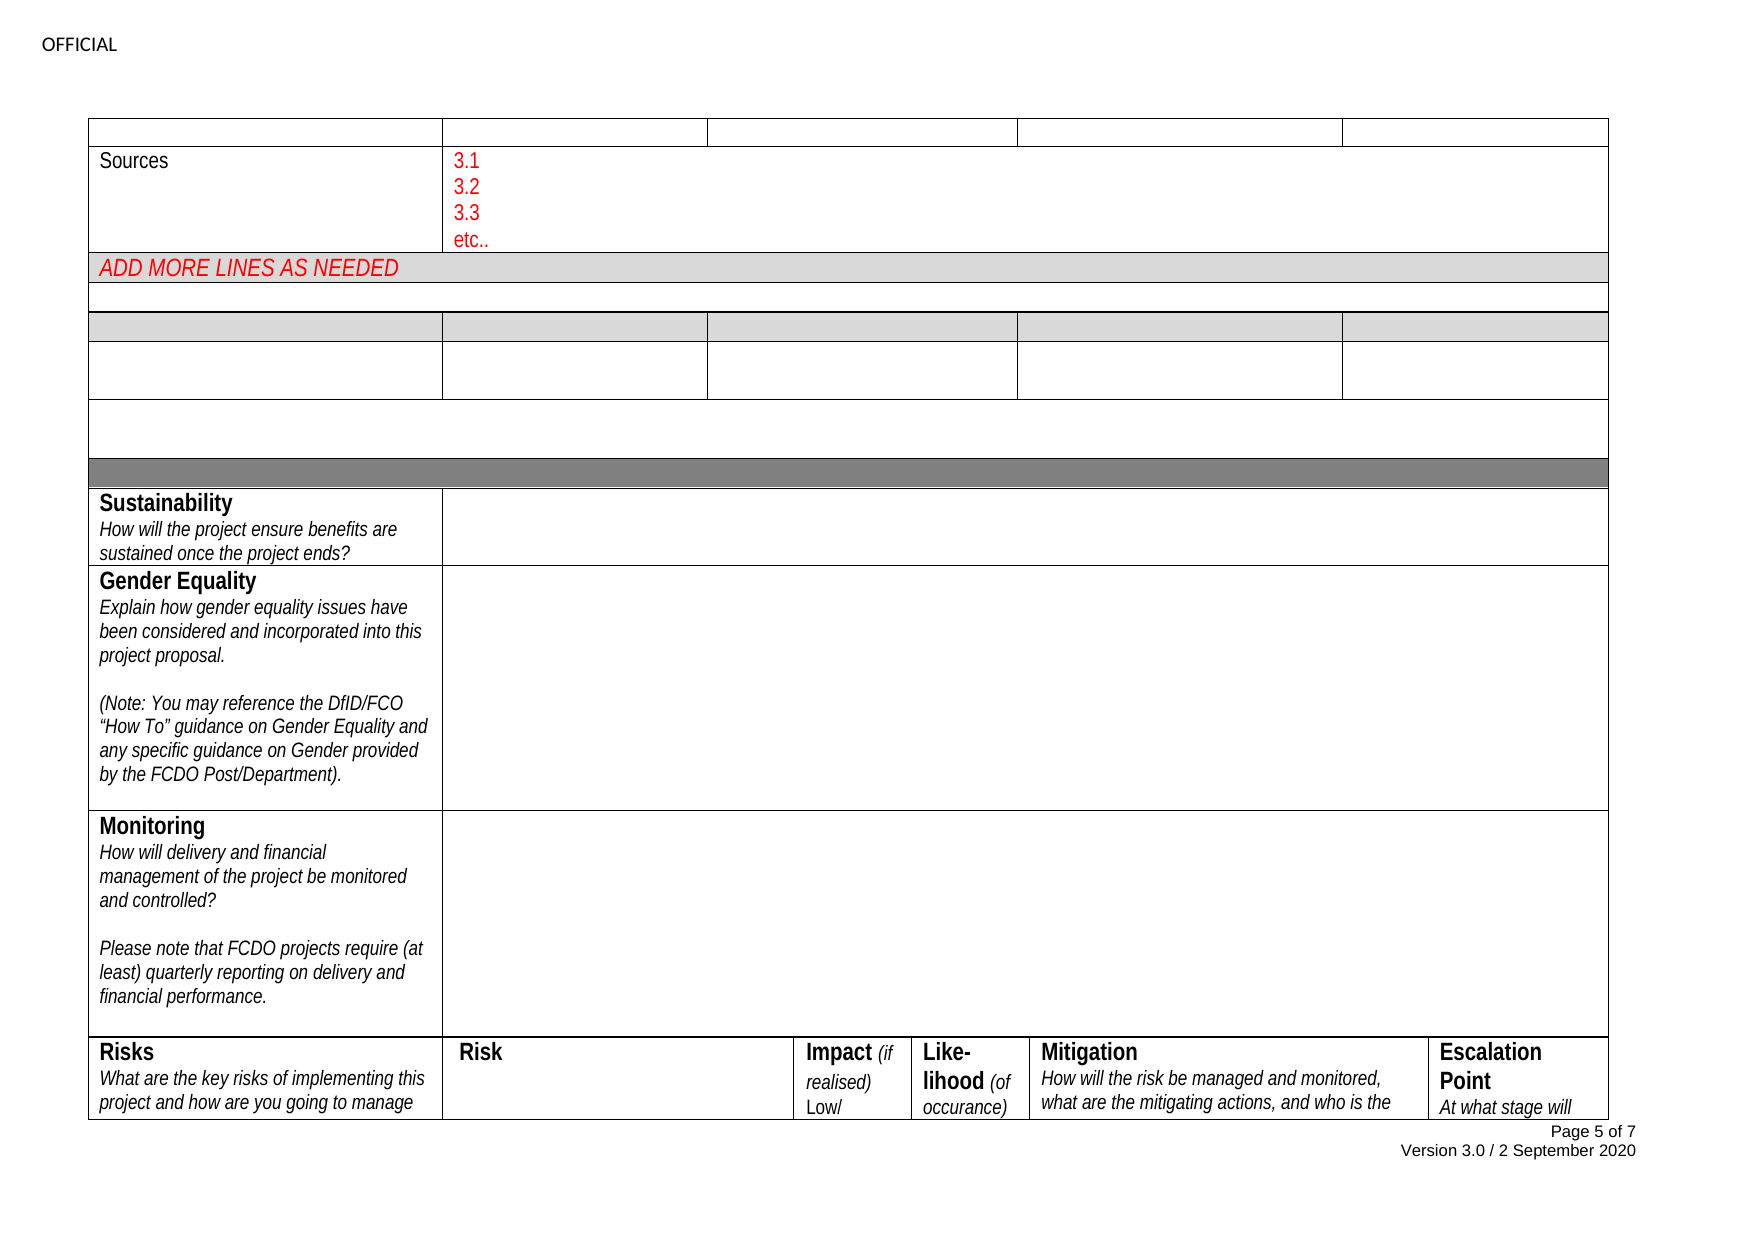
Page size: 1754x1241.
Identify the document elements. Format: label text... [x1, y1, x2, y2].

table_cell [708, 119, 1017, 146]
table_cell Risks What are the key risks of implementing this project and how are you going to manage [89, 1038, 442, 1119]
table_cell Sources [89, 147, 442, 252]
table_cell [89, 313, 442, 341]
table_cell Impact (if realised) Low/ [794, 1038, 911, 1119]
table_cell [89, 459, 1608, 487]
table_cell [1343, 342, 1608, 399]
table_cell [89, 119, 442, 146]
table_cell [443, 119, 707, 146]
table_cell Risk [443, 1038, 793, 1119]
table_cell [443, 313, 707, 341]
table_cell Monitoring How will delivery and financial management of the project be monitored and controlled? Please note that FCDO projects require (at least) quarterly reporting on delivery and financial performance. [89, 811, 442, 1036]
table_cell Like-lihood (of occurance) [912, 1038, 1029, 1119]
table_cell [708, 342, 1017, 399]
table_cell Escalation Point At what stage will [1429, 1038, 1608, 1119]
table_cell Gender Equality Explain how gender equality issues have been considered and incorporated into this project proposal. (Note: You may reference the DfID/FCO “How To” guidance on Gender Equality and any specific guidance on Gender provided by the FCDO Post/Department). [89, 566, 442, 810]
table_cell [1018, 313, 1342, 341]
table_cell [443, 566, 1608, 810]
table_cell [1018, 342, 1342, 399]
table_cell [1343, 119, 1608, 146]
table_cell [443, 811, 1608, 1036]
table_cell [89, 283, 1608, 311]
table_cell [708, 313, 1017, 341]
table_cell Mitigation How will the risk be managed and monitored, what are the mitigating actions, and who is the [1030, 1038, 1428, 1119]
table_cell [443, 342, 707, 399]
table_cell Sustainability How will the project ensure benefits are sustained once the project ends? [89, 489, 442, 565]
table_cell 3.1 3.2 3.3 etc.. [443, 147, 1608, 252]
table_cell [89, 400, 1608, 458]
table_cell [1018, 119, 1342, 146]
table_cell [1343, 313, 1608, 341]
table_cell [443, 489, 1608, 565]
table_cell [89, 342, 442, 399]
table_cell ADD MORE LINES AS NEEDED [89, 253, 1608, 282]
